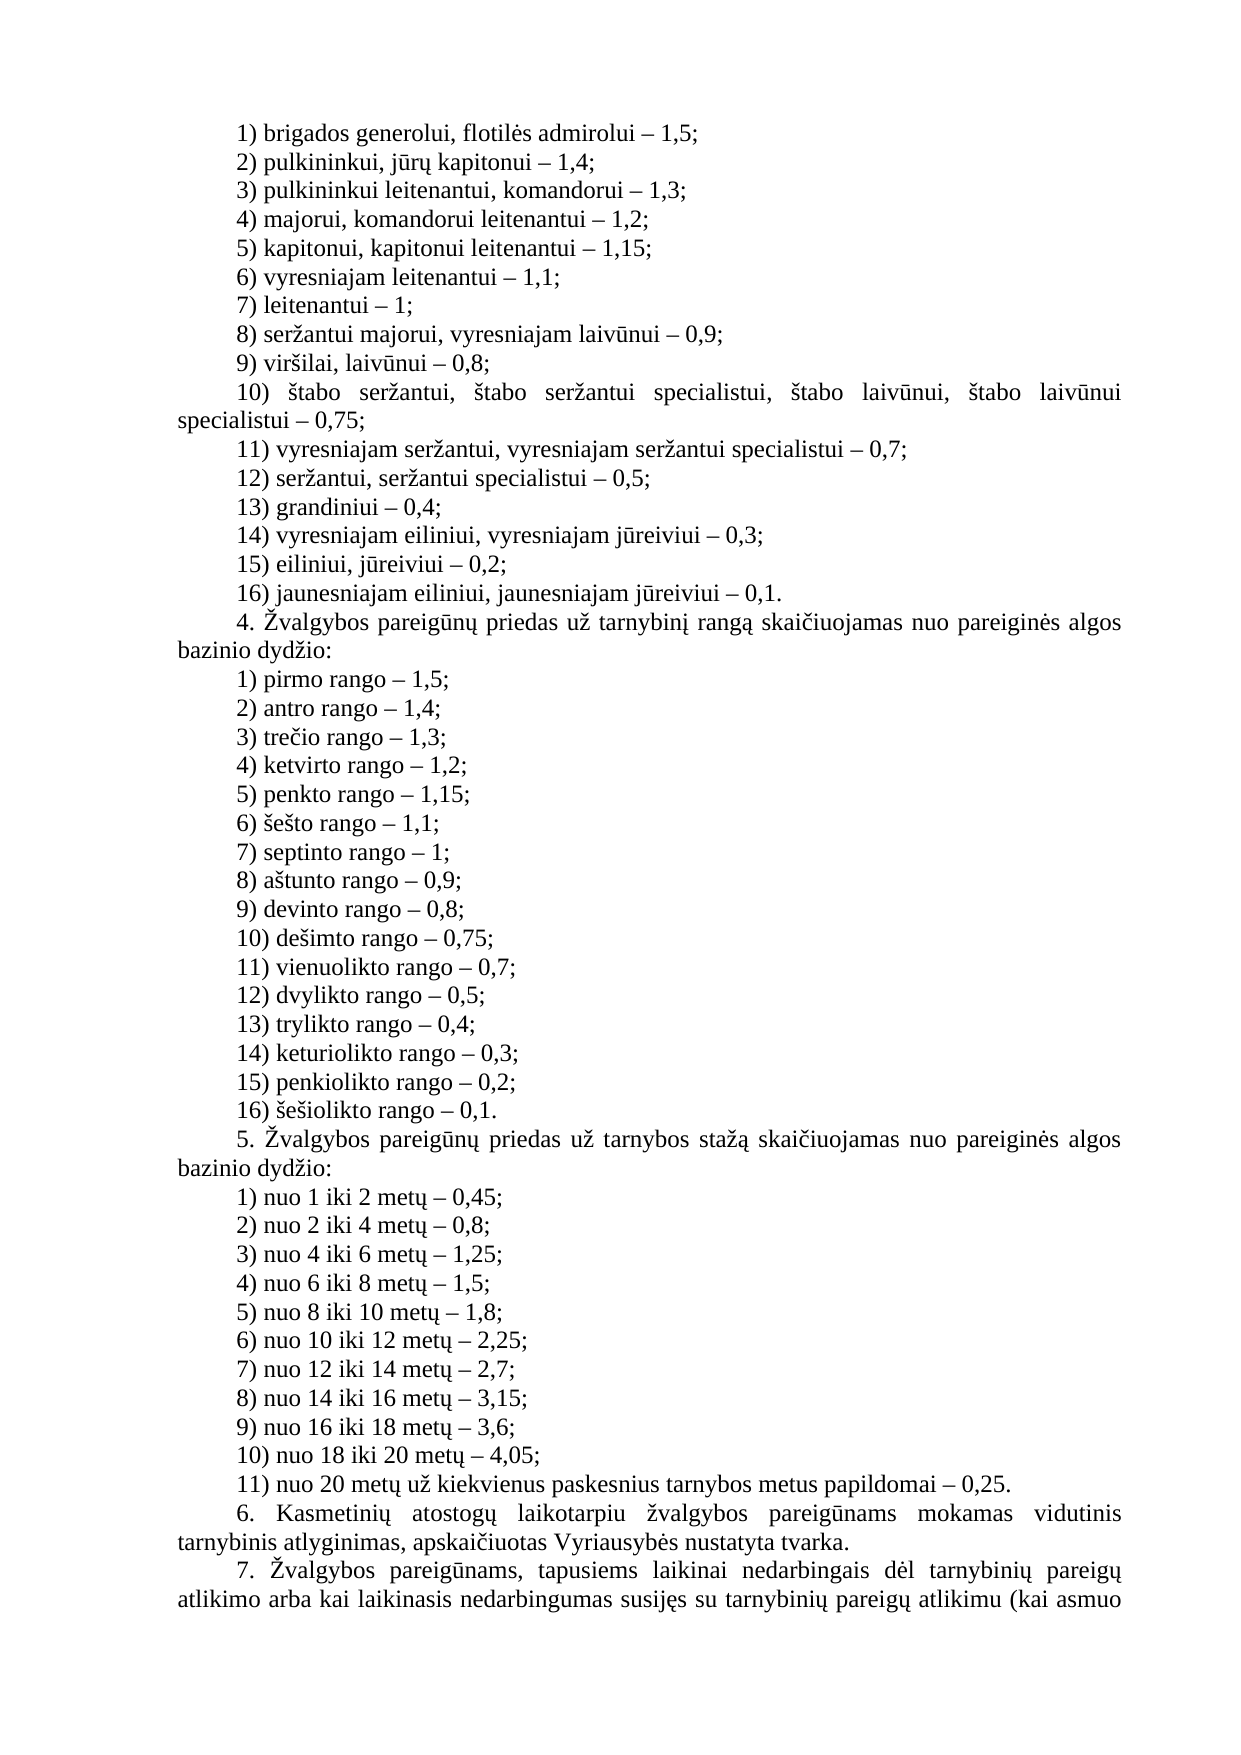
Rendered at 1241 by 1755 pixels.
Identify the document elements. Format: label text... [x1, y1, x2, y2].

text 16) jaunesniajam eiliniui, jaunesniajam jūreiviui – 0,1. [177, 578, 1122, 607]
text 6) vyresniajam leitenantui – 1,1; [177, 262, 1122, 291]
text 11) vyresniajam seržantui, vyresniajam seržantui specialistui – 0,7; [177, 434, 1122, 463]
text 4) majorui, komandorui leitenantui – 1,2; [177, 204, 1122, 233]
text 5) kapitonui, kapitonui leitenantui – 1,15; [177, 233, 1122, 262]
text 10) dešimto rango – 0,75; [177, 923, 1122, 952]
text 5) nuo 8 iki 10 metų – 1,8; [177, 1297, 1122, 1326]
text 14) keturiolikto rango – 0,3; [177, 1038, 1122, 1067]
text 6) šešto rango – 1,1; [177, 808, 1122, 837]
text 2) pulkininkui, jūrų kapitonui – 1,4; [177, 147, 1122, 176]
text 2) nuo 2 iki 4 metų – 0,8; [177, 1211, 1122, 1239]
text 14) vyresniajam eiliniui, vyresniajam jūreiviui – 0,3; [177, 521, 1122, 549]
text 2) antro rango – 1,4; [177, 693, 1122, 722]
text 7) septinto rango – 1; [177, 837, 1122, 866]
text 13) trylikto rango – 0,4; [177, 1009, 1122, 1038]
text 5) penkto rango – 1,15; [177, 779, 1122, 808]
text 9) viršilai, laivūnui – 0,8; [177, 348, 1122, 377]
text 12) dvylikto rango – 0,5; [177, 981, 1122, 1009]
text 5. Žvalgybos pareigūnų priedas už tarnybos stažą skaičiuojamas nuo pareiginės algos bazinio dydžio: [177, 1124, 1122, 1182]
text 7. Žvalgybos pareigūnams, tapusiems laikinai nedarbingais dėl tarnybinių pareigų atlikimo arba kai laikinasis nedarbingumas susijęs su tarnybinių pareigų atlikimu (kai asmuo [177, 1556, 1122, 1613]
text 3) trečio rango – 1,3; [177, 722, 1122, 751]
text 4) ketvirto rango – 1,2; [177, 751, 1122, 779]
text 15) eiliniui, jūreiviui – 0,2; [177, 549, 1122, 578]
text 4) nuo 6 iki 8 metų – 1,5; [177, 1268, 1122, 1297]
text 9) nuo 16 iki 18 metų – 3,6; [177, 1412, 1122, 1441]
text 8) nuo 14 iki 16 metų – 3,15; [177, 1383, 1122, 1412]
text 11) nuo 20 metų už kiekvienus paskesnius tarnybos metus papildomai – 0,25. [177, 1469, 1122, 1498]
text 16) šešiolikto rango – 0,1. [177, 1096, 1122, 1124]
text 6. Kasmetinių atostogų laikotarpiu žvalgybos pareigūnams mokamas vidutinis tarnybinis atlyginimas, apskaičiuotas Vyriausybės nustatyta tvarka. [177, 1498, 1122, 1556]
text 11) vienuolikto rango – 0,7; [177, 952, 1122, 981]
text 1) nuo 1 iki 2 metų – 0,45; [177, 1182, 1122, 1211]
text 3) pulkininkui leitenantui, komandorui – 1,3; [177, 176, 1122, 204]
text 3) nuo 4 iki 6 metų – 1,25; [177, 1239, 1122, 1268]
text 1) brigados generolui, flotilės admirolui – 1,5; [177, 118, 1122, 147]
text 10) nuo 18 iki 20 metų – 4,05; [177, 1441, 1122, 1469]
text 9) devinto rango – 0,8; [177, 894, 1122, 923]
text 13) grandiniui – 0,4; [177, 492, 1122, 521]
text 15) penkiolikto rango – 0,2; [177, 1067, 1122, 1096]
text 12) seržantui, seržantui specialistui – 0,5; [177, 463, 1122, 492]
text 6) nuo 10 iki 12 metų – 2,25; [177, 1326, 1122, 1354]
text 8) aštunto rango – 0,9; [177, 866, 1122, 894]
text 1) pirmo rango – 1,5; [177, 664, 1122, 693]
text 7) leitenantui – 1; [177, 291, 1122, 319]
text 7) nuo 12 iki 14 metų – 2,7; [177, 1354, 1122, 1383]
text 4. Žvalgybos pareigūnų priedas už tarnybinį rangą skaičiuojamas nuo pareiginės algos bazinio dydžio: [177, 607, 1122, 664]
text 8) seržantui majorui, vyresniajam laivūnui – 0,9; [177, 319, 1122, 348]
text 10) štabo seržantui, štabo seržantui specialistui, štabo laivūnui, štabo laivūnui specialistui – 0,75; [177, 377, 1122, 434]
